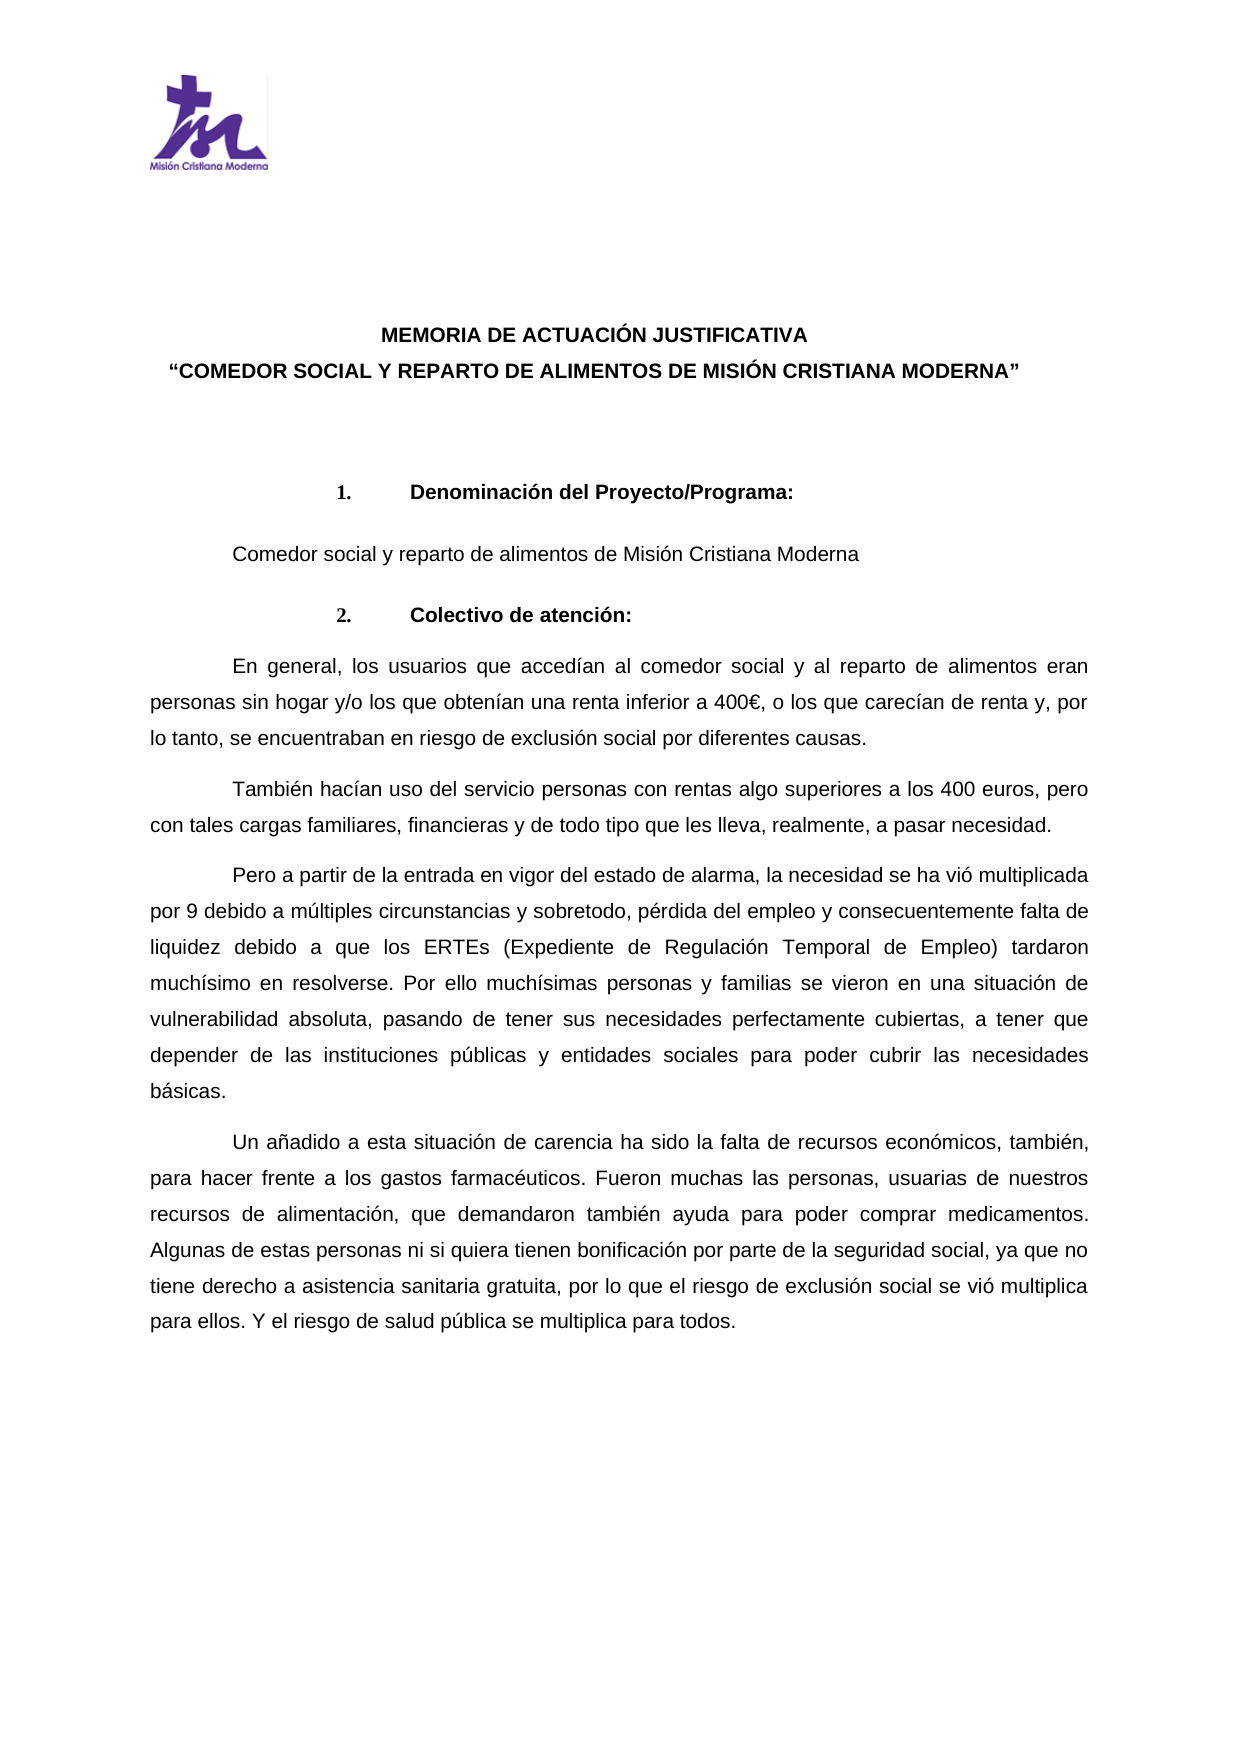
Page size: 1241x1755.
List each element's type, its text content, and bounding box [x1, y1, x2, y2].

list Colectivo de atención: [336, 603, 1090, 627]
text MEMORIA DE ACTUACIÓN JUSTIFICATIVA [150, 322, 1038, 346]
text “COMEDOR SOCIAL Y REPARTO DE ALIMENTOS DE MISIÓN CRISTIANA MODERNA” [150, 358, 1038, 382]
text Comedor social y reparto de alimentos de Misión Cristiana Moderna [150, 541, 1090, 565]
text Un añadido a esta situación de carencia ha sido la falta de recursos económicos, también, para hacer frente a los gastos farmacéuticos. Fueron muchas las personas, usuarias de nuestros recursos de alimentación, que demandaron también ayuda para poder comprar medicamentos. Algunas de estas personas ni si quiera tienen bonificación por parte de la seguridad social, ya que no tiene derecho a asistencia sanitaria gratuita, por lo que el riesgo de exclusión social se vió multiplica para ellos. Y el riesgo de salud pública se multiplica para todos. [150, 1130, 1090, 1333]
text También hacían uso del servicio personas con rentas algo superiores a los 400 euros, pero con tales cargas familiares, financieras y de todo tipo que les lleva, realmente, a pasar necesidad. [150, 777, 1090, 837]
list Denominación del Proyecto/Programa: [336, 480, 1090, 504]
text En general, los usuarios que accedían al comedor social y al reparto de alimentos eran personas sin hogar y/o los que obtenían una renta inferior a 400€, o los que carecían de renta y, por lo tanto, se encuentraban en riesgo de exclusión social por diferentes causas. [150, 654, 1090, 750]
text Pero a partir de la entrada en vigor del estado de alarma, la necesidad se ha vió multiplicada por 9 debido a múltiples circunstancias y sobretodo, pérdida del empleo y consecuentemente falta de liquidez debido a que los ERTEs (Expediente de Regulación Temporal de Empleo) tardaron muchísimo en resolverse. Por ello muchísimas personas y familias se vieron en una situación de vulnerabilidad absoluta, pasando de tener sus necesidades perfectamente cubiertas, a tener que depender de las instituciones públicas y entidades sociales para poder cubrir las necesidades básicas. [150, 863, 1090, 1103]
